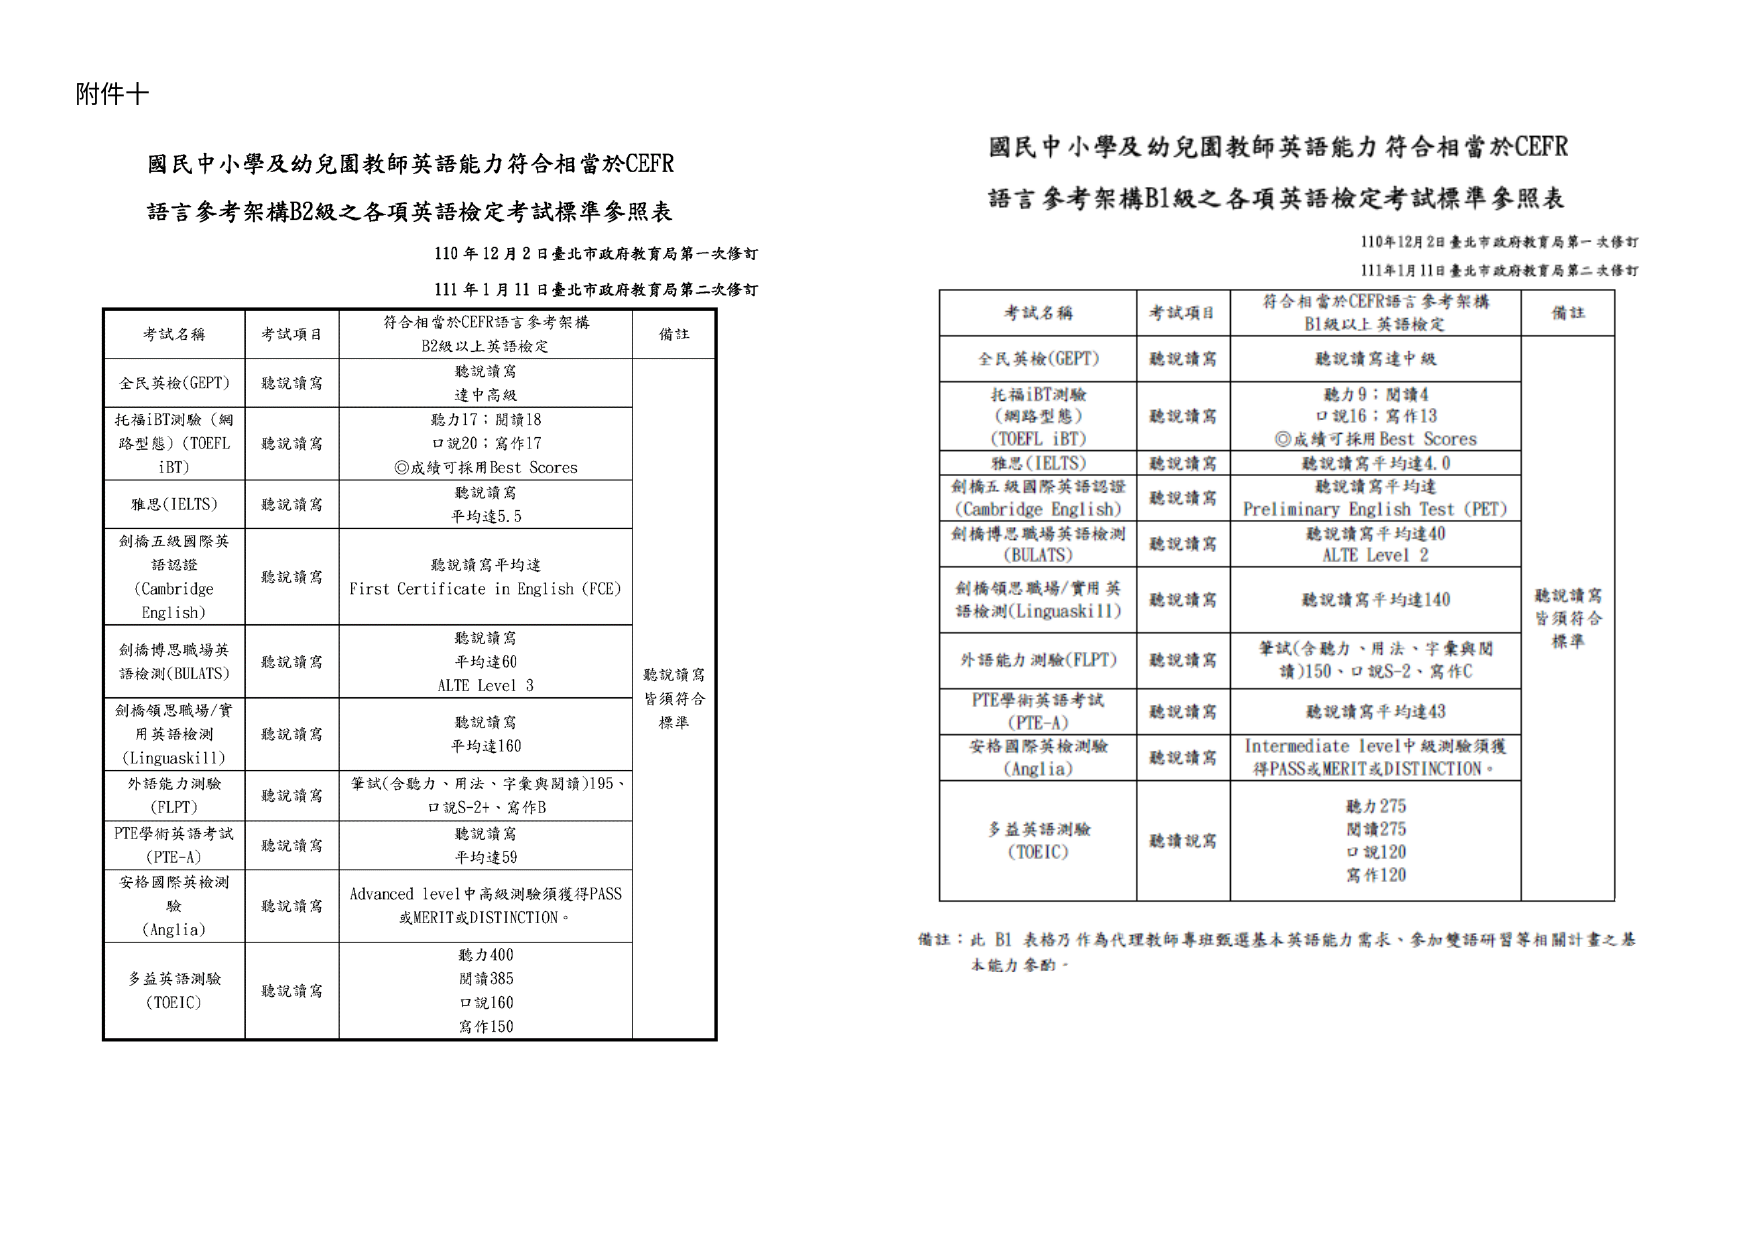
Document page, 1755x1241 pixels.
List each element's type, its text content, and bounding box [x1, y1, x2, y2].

text 附件十 [75, 75, 1679, 111]
